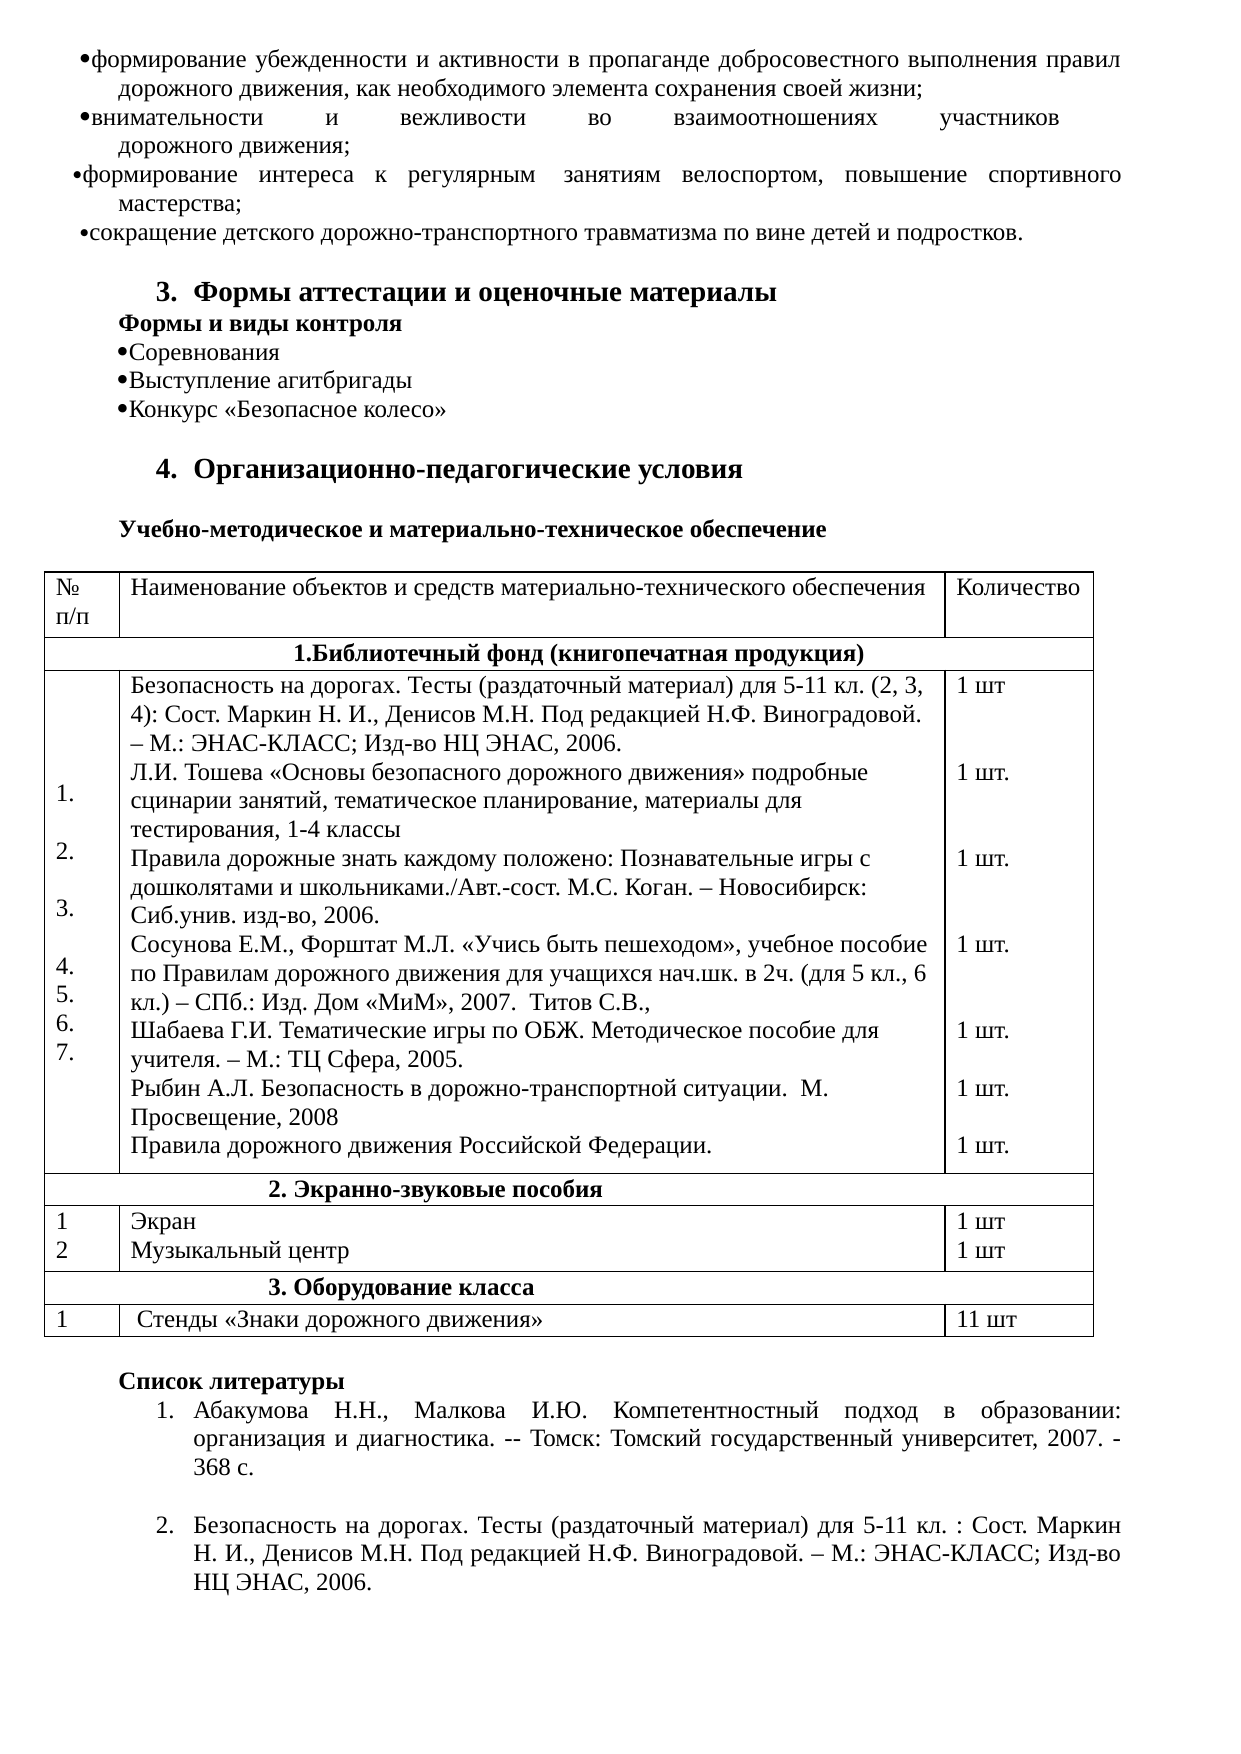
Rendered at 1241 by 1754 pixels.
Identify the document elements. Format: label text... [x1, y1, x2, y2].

text Формы и виды контроля [99, 308, 1122, 337]
table_cell 1 шт 1 шт [946, 1206, 1093, 1271]
table_cell 3. Оборудование класса [45, 1272, 1093, 1303]
list формирование интереса к регулярным занятиям велоспортом, повышение спортивного мастерства; [74, 159, 1122, 217]
table_cell 1. 2. 3. 4. 5. 6. 7. [45, 671, 119, 1173]
list Абакумова Н.Н., Малкова И.Ю. Компетентностный подход в образовании: организация и диагностика. -- Томск: Томский государственный университет, 2007. - 368 с. [156, 1395, 1122, 1481]
list сокращение детского дорожно-транспортного травматизма по вине детей и подростков. [81, 217, 1122, 246]
table_cell Экран Музыкальный центр [120, 1206, 944, 1271]
table_header Количество [946, 573, 1093, 637]
list формирование убежденности и активности в пропаганде добросовестного выполнения правил дорожного движения, как необходимого элемента сохранения своей жизни; [81, 44, 1122, 102]
table_cell 1 [45, 1305, 119, 1336]
table_cell Стенды «Знаки дорожного движения» [120, 1305, 944, 1336]
list Конкурс «Безопасное колесо» [118, 394, 1122, 423]
table_cell Безопасность на дорогах. Тесты (раздаточный материал) для 5-11 кл. (2, 3, 4): Сост. Маркин Н. И., Денисов М.Н. Под редакцией Н.Ф. Виноградовой. – М.: ЭНАС-КЛАСС; Изд-во НЦ ЭНАС, 2006. Л.И. Тошева «Основы безопасного дорожного движения» подробные сцинарии занятий, тематическое планирование, материалы для тестирования, 1-4 классы Правила дорожные знать каждому положено: Познавательные игры с дошколятами и школьниками./Авт.-сост. М.С. Коган. – Новосибирск: Сиб.унив. изд-во, 2006. Сосунова Е.М., Форштат М.Л. «Учись быть пешеходом», учебное пособие по Правилам дорожного движения для учащихся нач.шк. в 2ч. (для 5 кл., 6 кл.) – СПб.: Изд. Дом «МиМ», 2007. Титов С.В., Шабаева Г.И. Тематические игры по ОБЖ. Методическое пособие для учителя. – М.: ТЦ Сфера, 2005. Рыбин А.Л. Безопасность в дорожно-транспортной ситуации. М. Просвещение, 2008 Правила дорожного движения Российской Федерации. [120, 671, 944, 1173]
text Список литературы [118, 1366, 1122, 1395]
table_header Наименование объектов и средств материально-технического обеспечения [120, 573, 944, 637]
table_cell 2. Экранно-звуковые пособия [45, 1174, 1093, 1205]
table_header № п/п [45, 573, 119, 637]
table_cell 1 2 [45, 1206, 119, 1271]
table_cell 1 шт 1 шт. 1 шт. 1 шт. 1 шт. 1 шт. 1 шт. [946, 671, 1093, 1173]
list Безопасность на дорогах. Тесты (раздаточный материал) для 5-11 кл. : Сост. Маркин Н. И., Денисов М.Н. Под редакцией Н.Ф. Виноградовой. – М.: ЭНАС-КЛАСС; Изд-во НЦ ЭНАС, 2006. [156, 1510, 1122, 1596]
table_cell 11 шт [946, 1305, 1093, 1336]
list внимательности и вежливости во взаимоотношениях участников дорожного движения; [81, 102, 1122, 159]
list Формы аттестации и оценочные материалы [156, 274, 1122, 308]
text Учебно-методическое и материально-техническое обеспечение [118, 514, 1122, 543]
table_cell 1.Библиотечный фонд (книгопечатная продукция) [45, 638, 1093, 669]
list Соревнования [118, 337, 1122, 365]
list Организационно-педагогические условия [156, 452, 1122, 485]
list Выступление агитбригады [118, 365, 1122, 394]
